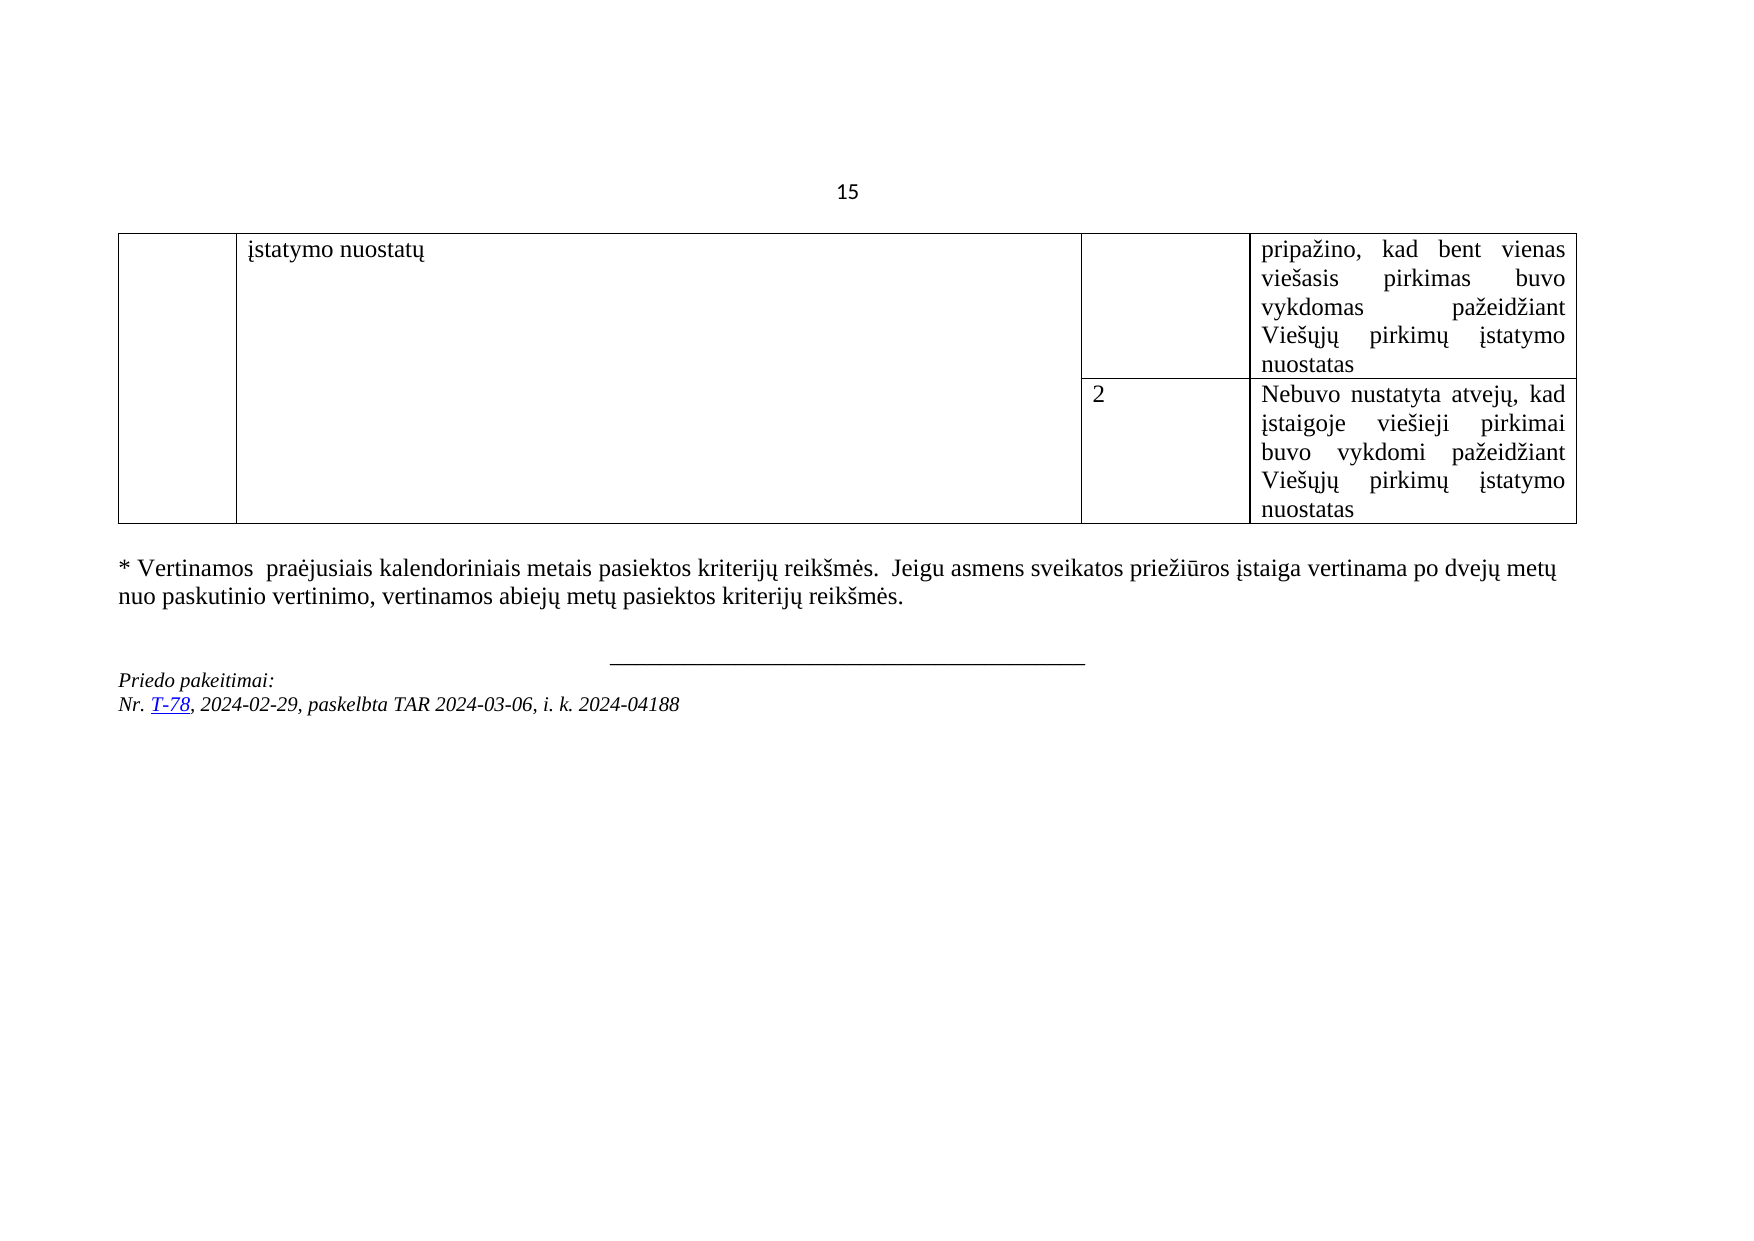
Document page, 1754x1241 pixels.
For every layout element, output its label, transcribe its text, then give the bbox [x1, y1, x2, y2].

text Nr. T-78, 2024-02-29, paskelbta TAR 2024-03-06, i. k. 2024-04188 [118, 692, 1577, 716]
table_cell įstatymo nuostatų [237, 234, 1081, 523]
table_cell [1082, 234, 1249, 378]
table_cell [119, 234, 236, 523]
text Priedo pakeitimai: [118, 668, 1577, 692]
table_cell 2 [1082, 379, 1249, 523]
table_cell pripažino, kad bent vienas viešasis pirkimas buvo vykdomas pažeidžiant Viešųjų pirkimų įstatymo nuostatas [1251, 234, 1576, 378]
text ______________________________________ [118, 639, 1577, 668]
text * Vertinamos praėjusiais kalendoriniais metais pasiektos kriterijų reikšmės. Jeigu asmens sveikatos priežiūros įstaiga vertinama po dvejų metų nuo paskutinio vertinimo, vertinamos abiejų metų pasiektos kriterijų reikšmės. [118, 553, 1577, 610]
table_cell Nebuvo nustatyta atvejų, kad įstaigoje viešieji pirkimai buvo vykdomi pažeidžiant Viešųjų pirkimų įstatymo nuostatas [1251, 379, 1576, 523]
